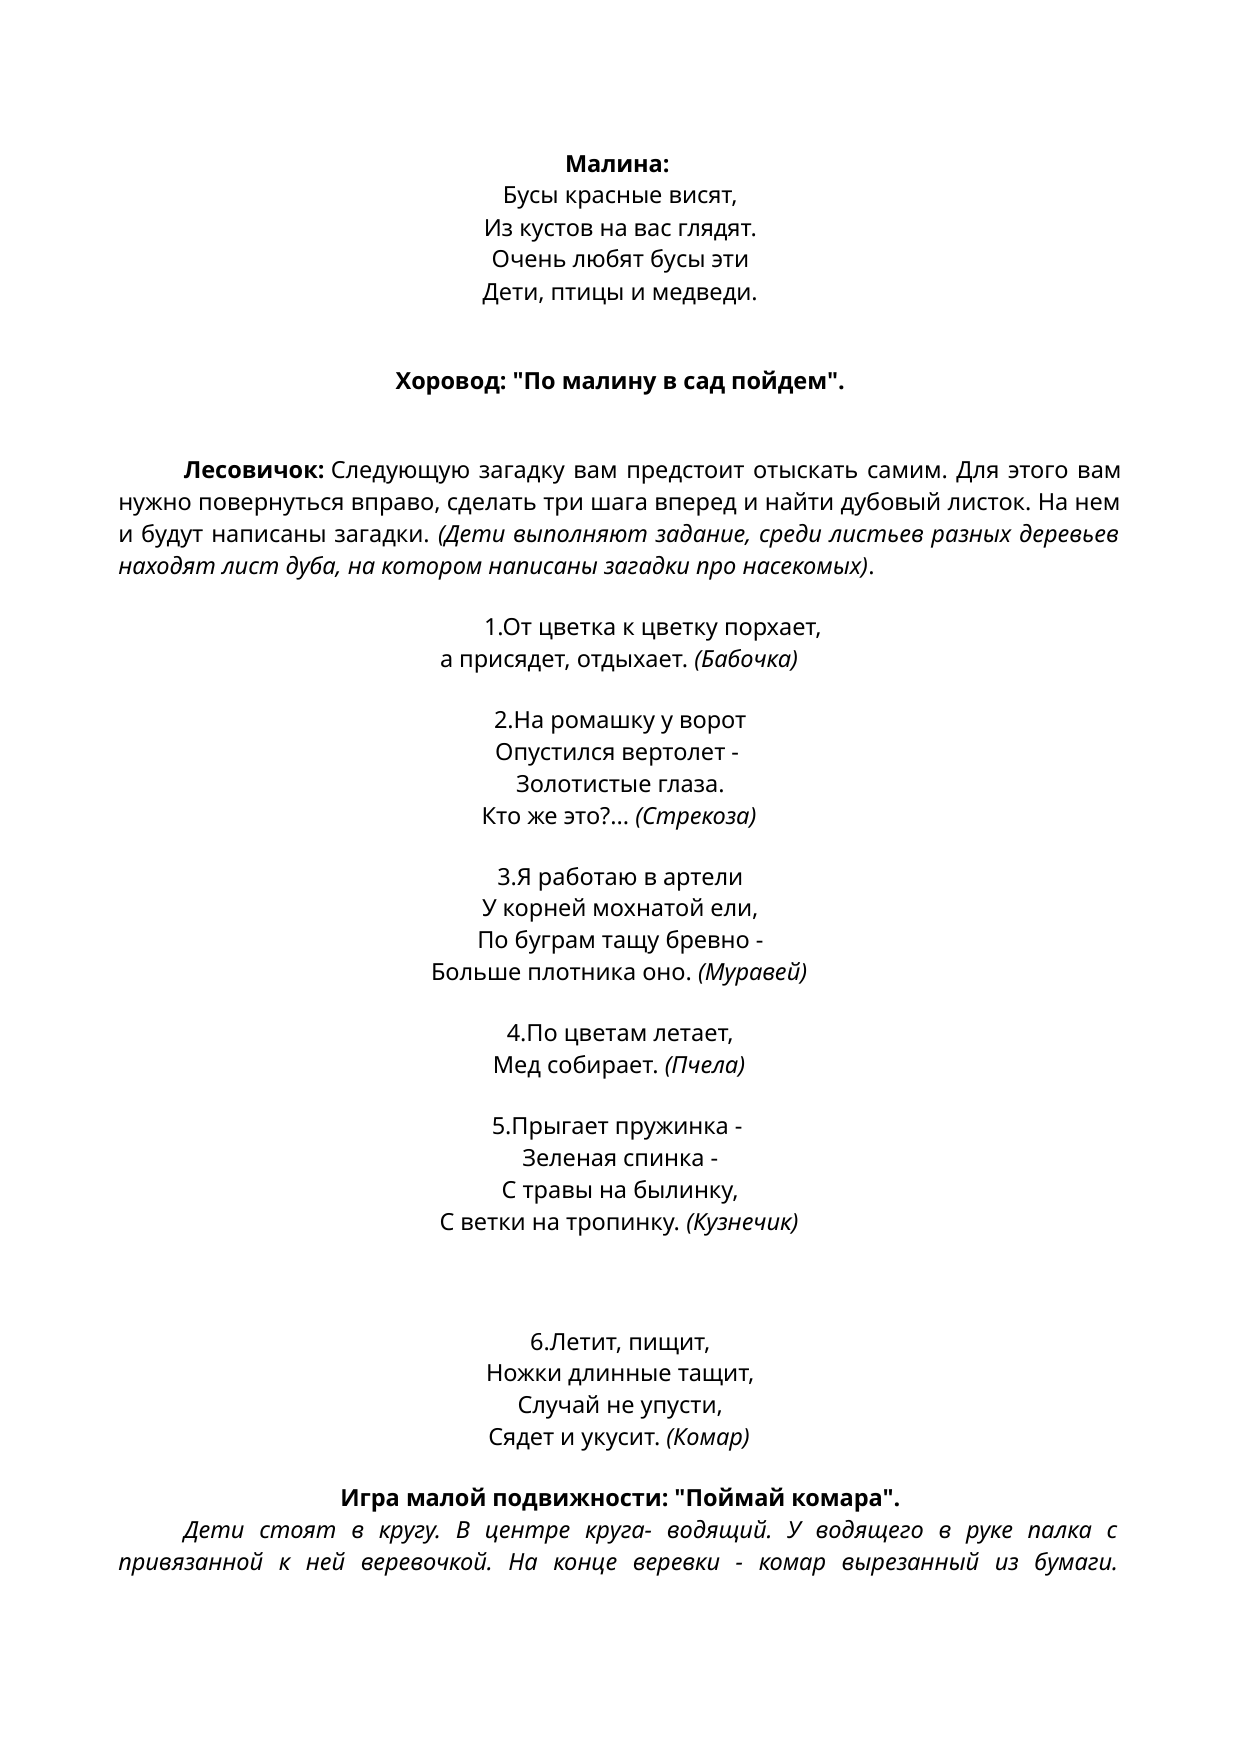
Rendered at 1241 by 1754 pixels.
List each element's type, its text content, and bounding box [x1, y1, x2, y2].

text Хоровод: "По малину в сад пойдем". [118, 336, 1122, 454]
text 1.От цветка к цветку порхает, а присядет, отдыхает. (Бабочка) 2.На ромашку у ворот Опустился вертолет - Золотистые глаза. Кто же это?... (Стрекоза) 3.Я работаю в артели У корней мохнатой ели, По буграм тащу бревно - Больше плотника оно. (Муравей) 4.По цветам летает, Мед собирает. (Пчела) 5.Прыгает пружинка - Зеленая спинка - С травы на былинку, С ветки на тропинку. (Кузнечик) [118, 610, 1122, 1237]
text 6.Летит, пищит, Ножки длинные тащит, Случай не упусти, Сядет и укусит. (Комар) Игра малой подвижности: "Поймай комара". [118, 1296, 1122, 1513]
text Лесовичок: Следующую загадку вам предстоит отыскать самим. Для этого вам нужно повернуться вправо, сделать три шага вперед и найти дубовый листок. На нем и будут написаны загадки. (Дети выполняют задание, среди листьев разных деревьев находят лист дуба, на котором написаны загадки про насекомых). [118, 454, 1122, 582]
text Малина: Бусы красные висят, Из кустов на вас глядят. Очень любят бусы эти Дети, птицы и медведи. [118, 118, 1122, 307]
text Дети стоят в кругу. В центре круга- водящий. У водящего в руке палка с привязанной к ней веревочкой. На конце веревки - комар вырезанный из бумаги. [118, 1513, 1122, 1577]
